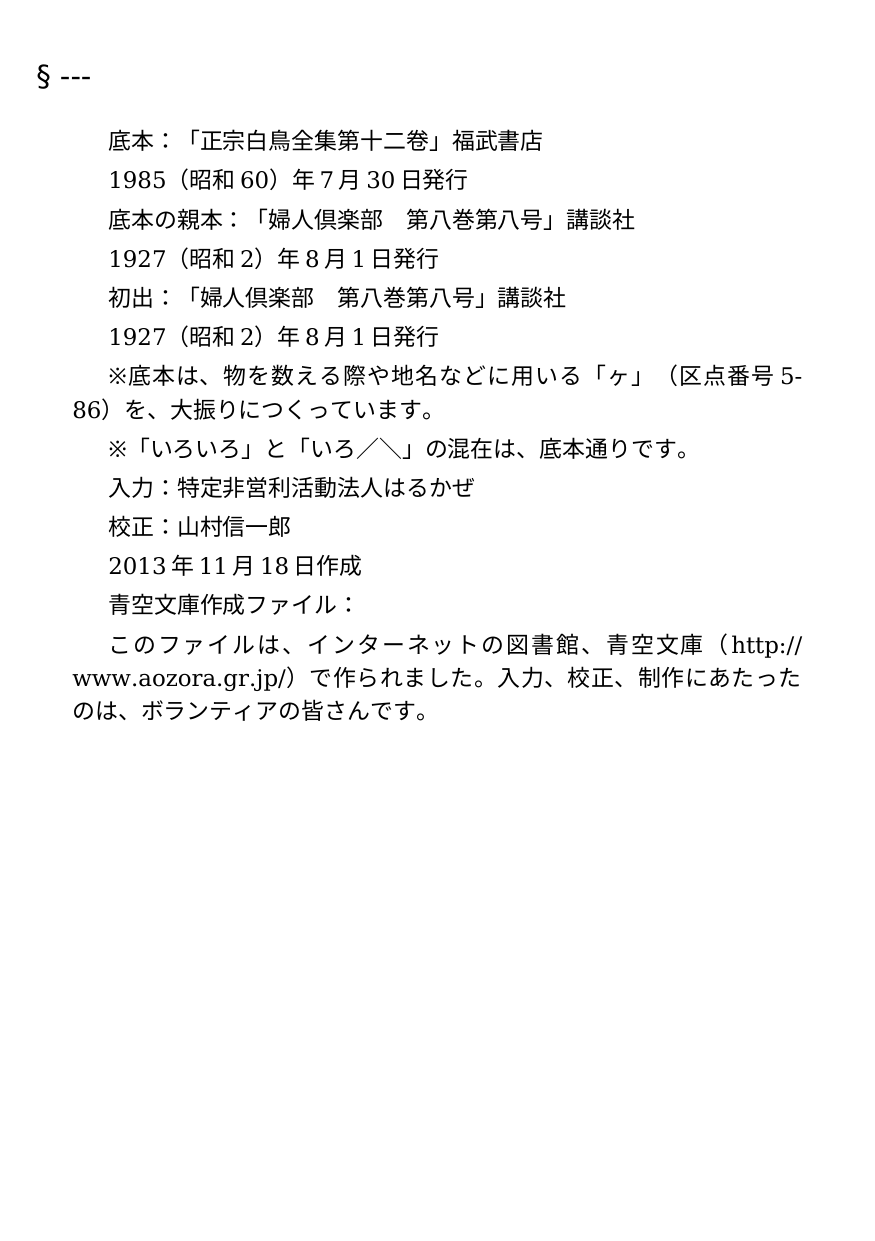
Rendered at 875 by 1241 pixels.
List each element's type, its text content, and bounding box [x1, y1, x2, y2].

text 入力：特定非営利活動法人はるかぜ [72, 470, 802, 503]
text 1927（昭和2）年8月1日発行 [72, 241, 802, 274]
text 1985（昭和60）年7月30日発行 [72, 162, 802, 196]
subtitle § --- [36, 60, 838, 94]
text 底本の親本：「婦人倶楽部 第八巻第八号」講談社 [72, 202, 802, 235]
text 青空文庫作成ファイル： [72, 587, 802, 621]
text 2013年11月18日作成 [72, 548, 802, 581]
text このファイルは、インターネットの図書館、青空文庫（http://www.aozora.gr.jp/）で作られました。入力、校正、制作にあたったのは、ボランティアの皆さんです。 [72, 626, 802, 726]
text ※「いろいろ」と「いろ／＼」の混在は、底本通りです。 [72, 431, 802, 464]
text 底本：「正宗白鳥全集第十二卷」福武書店 [72, 123, 802, 156]
text 初出：「婦人倶楽部 第八巻第八号」講談社 [72, 280, 802, 313]
text 1927（昭和2）年8月1日発行 [72, 319, 802, 352]
text ※底本は、物を数える際や地名などに用いる「ヶ」（区点番号5-86）を、大振りにつくっています。 [72, 358, 802, 425]
text 校正：山村信一郎 [72, 509, 802, 542]
